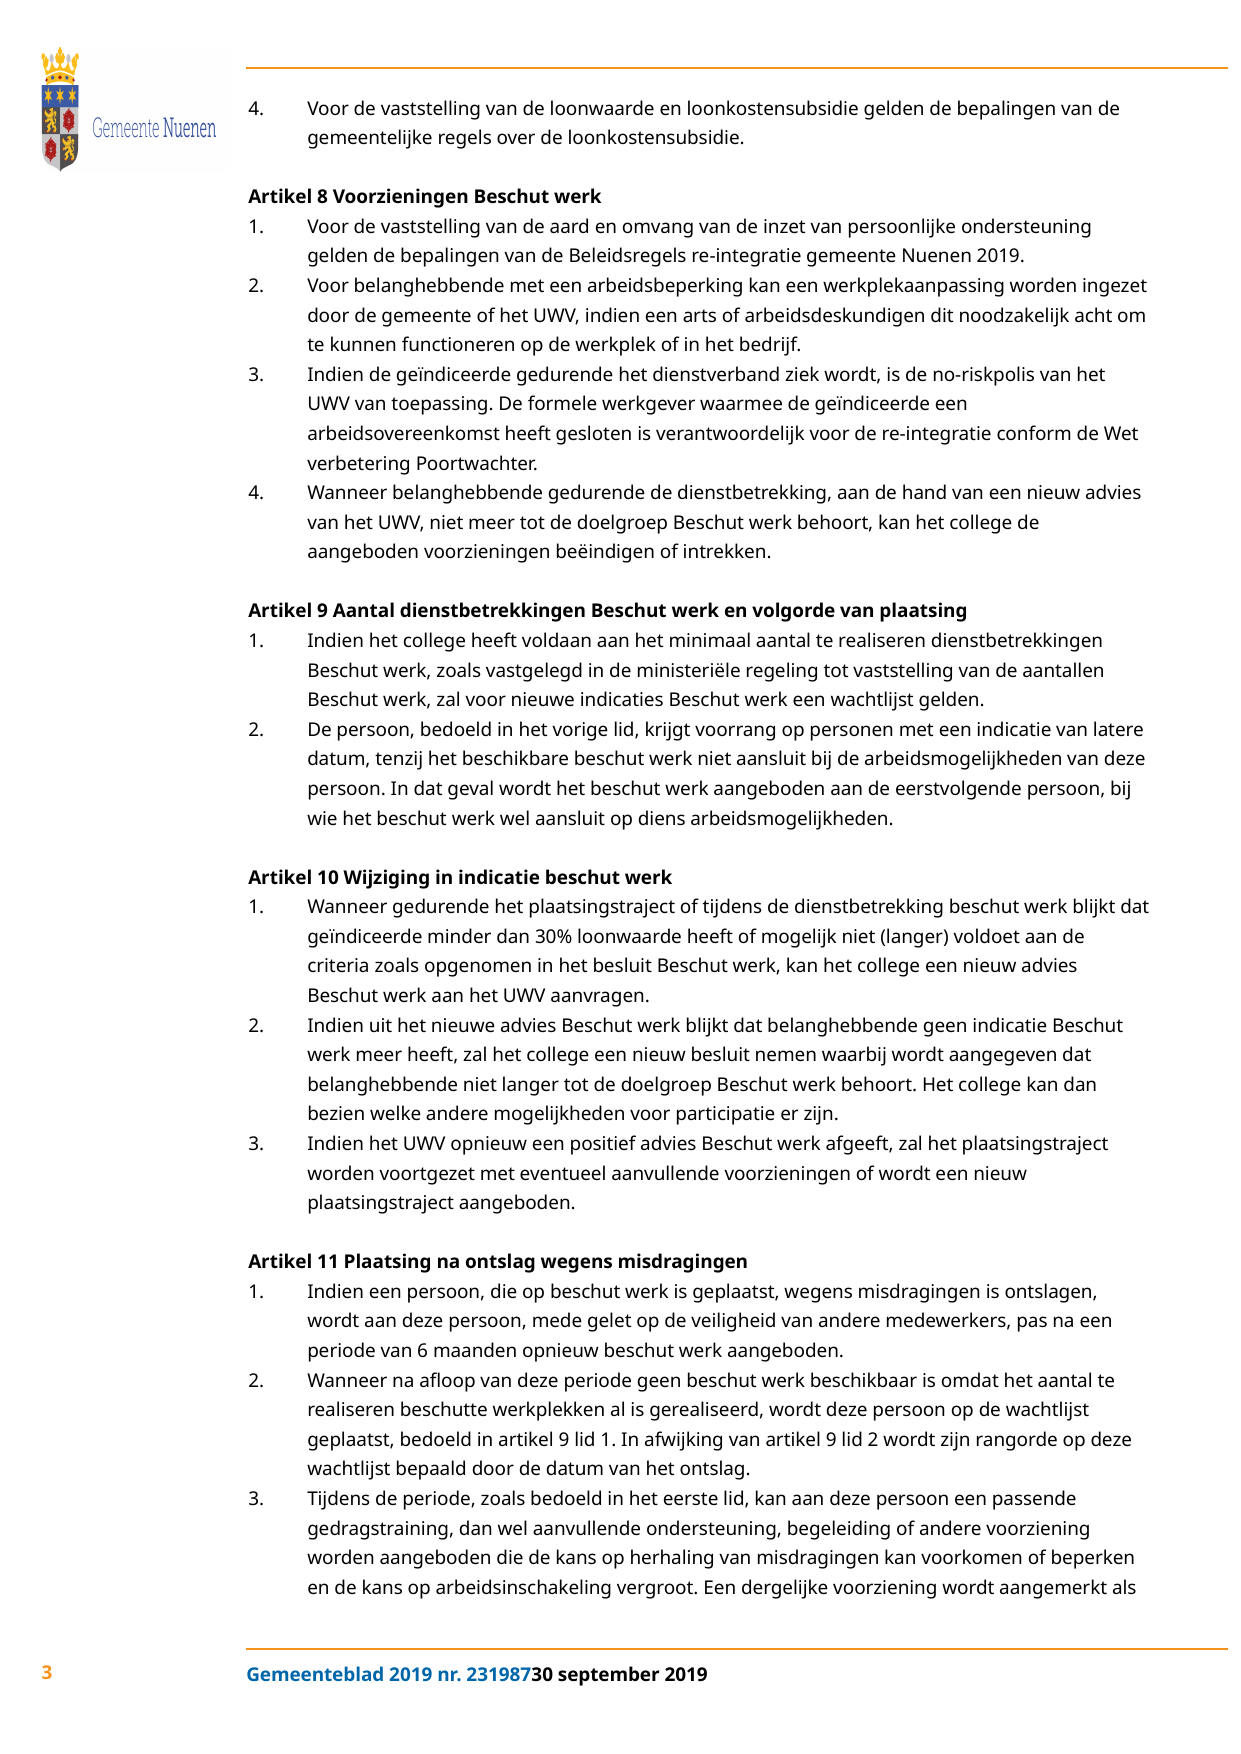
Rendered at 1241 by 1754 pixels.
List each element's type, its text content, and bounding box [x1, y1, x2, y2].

list Indien uit het nieuwe advies Beschut werk blijkt dat belanghebbende geen indicatie Beschut werk meer heeft, zal het college een nieuw besluit nemen waarbij wordt aangegeven dat belanghebbende niet langer tot de doelgroep Beschut werk behoort. Het college kan dan bezien welke andere mogelijkheden voor participatie er zijn. [248, 1012, 1152, 1126]
text Artikel 11 Plaatsing na ontslag wegens misdragingen [248, 1248, 1152, 1274]
text Artikel 9 Aantal dienstbetrekkingen Beschut werk en volgorde van plaatsing [248, 598, 1152, 623]
list Wanneer belanghebbende gedurende de dienstbetrekking, aan de hand van een nieuw advies van het UWV, niet meer tot de doelgroep Beschut werk behoort, kan het college de aangeboden voorzieningen beëindigen of intrekken. [248, 479, 1152, 564]
list Indien de geïndiceerde gedurende het dienstverband ziek wordt, is de no-riskpolis van het UWV van toepassing. De formele werkgever waarmee de geïndiceerde een arbeidsovereenkomst heeft gesloten is verantwoordelijk voor de re-integratie conform de Wet verbetering Poortwachter. [248, 361, 1152, 476]
text Artikel 8 Voorzieningen Beschut werk [248, 183, 1152, 209]
list Voor de vaststelling van de loonwaarde en loonkostensubsidie gelden de bepalingen van de gemeentelijke regels over de loonkostensubsidie. [248, 95, 1152, 150]
list De persoon, bedoeld in het vorige lid, krijgt voorrang op personen met een indicatie van latere datum, tenzij het beschikbare beschut werk niet aansluit bij de arbeidsmogelijkheden van deze persoon. In dat geval wordt het beschut werk aangeboden aan de eerstvolgende persoon, bij wie het beschut werk wel aansluit op diens arbeidsmogelijkheden. [248, 716, 1152, 831]
list Voor belanghebbende met een arbeidsbeperking kan een werkplekaanpassing worden ingezet door de gemeente of het UWV, indien een arts of arbeidsdeskundigen dit noodzakelijk acht om te kunnen functioneren op de werkplek of in het bedrijf. [248, 272, 1152, 357]
list Indien een persoon, die op beschut werk is geplaatst, wegens misdragingen is ontslagen, wordt aan deze persoon, mede gelet op de veiligheid van andere medewerkers, pas na een periode van 6 maanden opnieuw beschut werk aangeboden. [248, 1278, 1152, 1363]
list Indien het UWV opnieuw een positief advies Beschut werk afgeeft, zal het plaatsingstraject worden voortgezet met eventueel aanvullende voorzieningen of wordt een nieuw plaatsingstraject aangeboden. [248, 1130, 1152, 1215]
list Tijdens de periode, zoals bedoeld in het eerste lid, kan aan deze persoon een passende gedragstraining, dan wel aanvullende ondersteuning, begeleiding of andere voorziening worden aangeboden die de kans op herhaling van misdragingen kan voorkomen of beperken en de kans op arbeidsinschakeling vergroot. Een dergelijke voorziening wordt aangemerkt als [248, 1485, 1152, 1600]
list Voor de vaststelling van de aard en omvang van de inzet van persoonlijke ondersteuning gelden de bepalingen van de Beleidsregels re-integratie gemeente Nuenen 2019. [248, 213, 1152, 268]
list Wanneer gedurende het plaatsingstraject of tijdens de dienstbetrekking beschut werk blijkt dat geïndiceerde minder dan 30% loonwaarde heeft of mogelijk niet (langer) voldoet aan de criteria zoals opgenomen in het besluit Beschut werk, kan het college een nieuw advies Beschut werk aan het UWV aanvragen. [248, 893, 1152, 1008]
text Artikel 10 Wijziging in indicatie beschut werk [248, 864, 1152, 890]
list Wanneer na afloop van deze periode geen beschut werk beschikbaar is omdat het aantal te realiseren beschutte werkplekken al is gerealiseerd, wordt deze persoon op de wachtlijst geplaatst, bedoeld in artikel 9 lid 1. In afwijking van artikel 9 lid 2 wordt zijn rangorde op deze wachtlijst bepaald door de datum van het ontslag. [248, 1367, 1152, 1481]
list Indien het college heeft voldaan aan het minimaal aantal te realiseren dienstbetrekkingen Beschut werk, zoals vastgelegd in de ministeriële regeling tot vaststelling van de aantallen Beschut werk, zal voor nieuwe indicaties Beschut werk een wachtlijst gelden. [248, 627, 1152, 712]
picture [41, 47, 231, 172]
